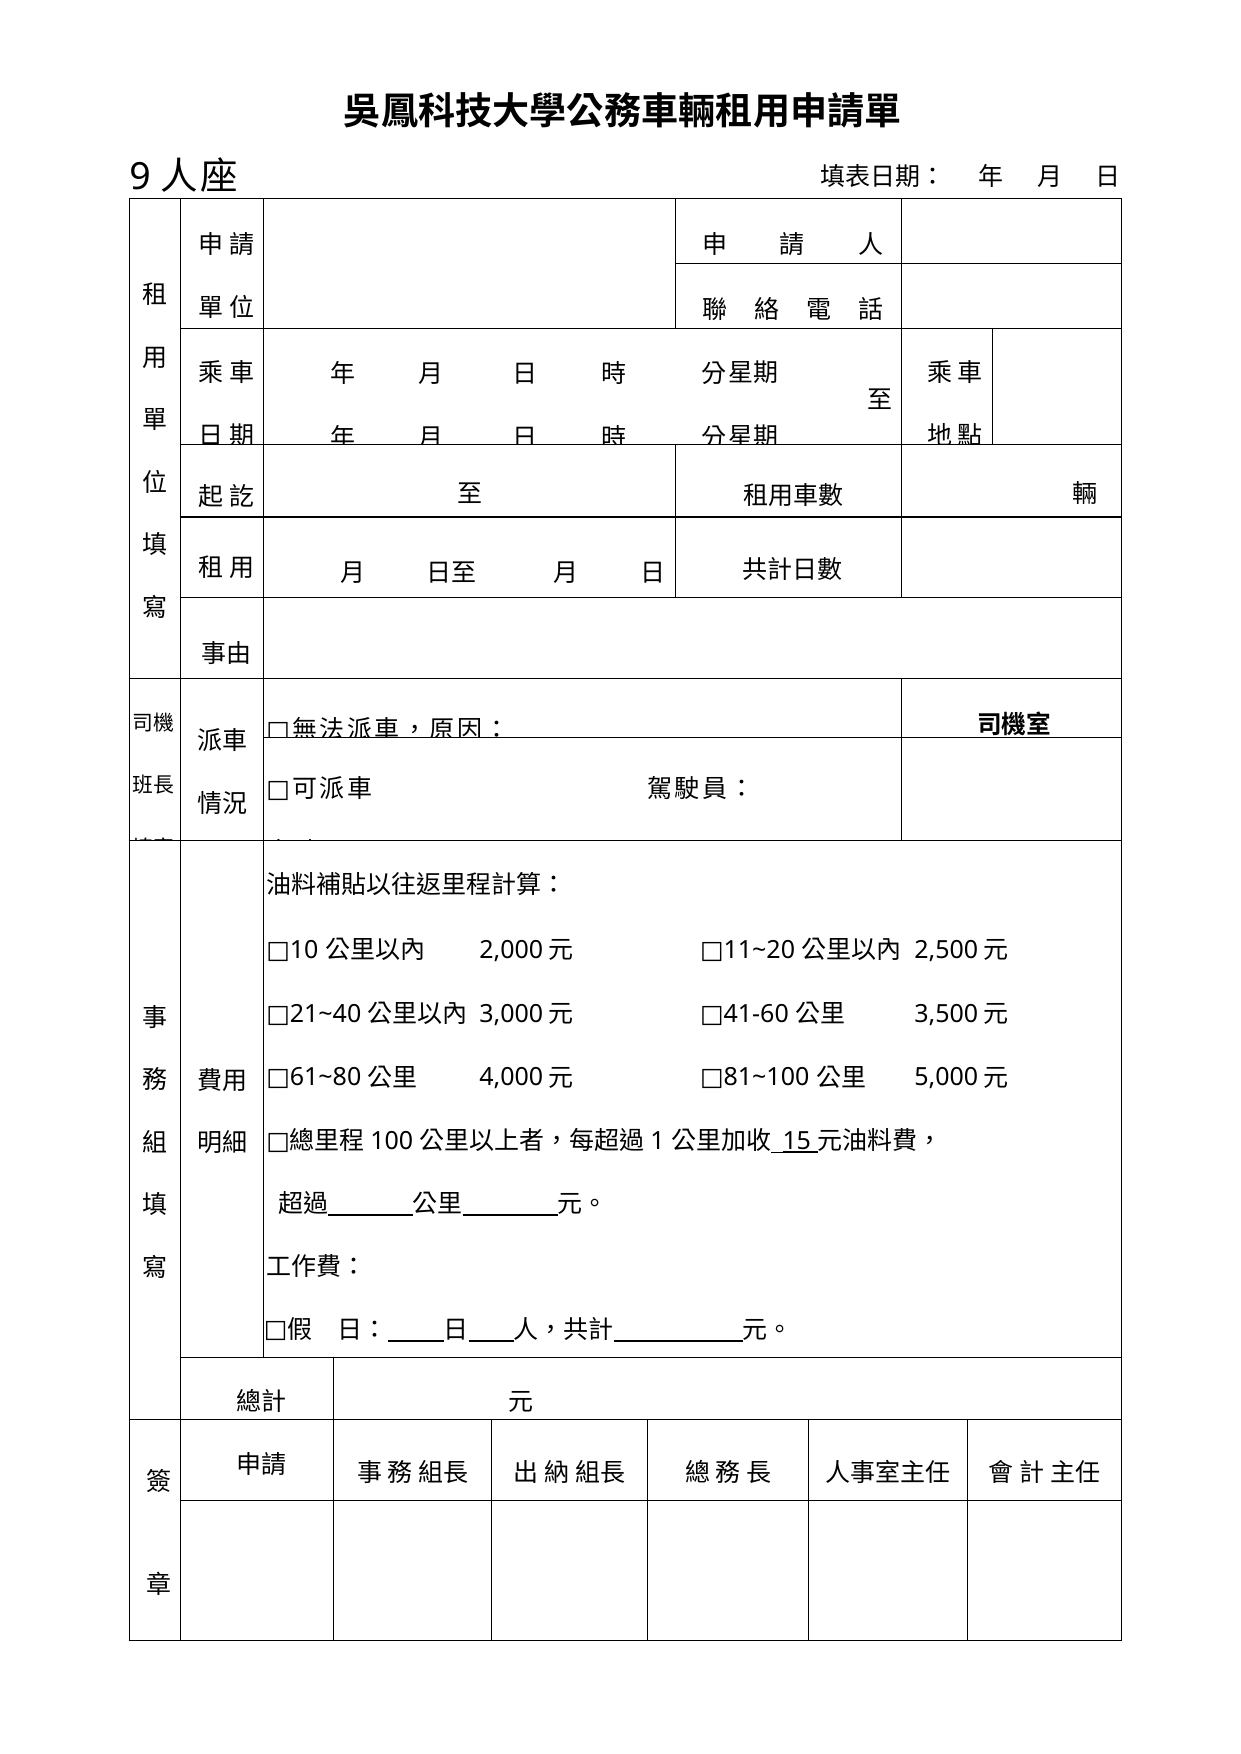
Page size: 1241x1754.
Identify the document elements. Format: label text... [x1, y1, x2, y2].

table_cell 時 [538, 392, 627, 444]
table_cell □10 公里以內 [264, 904, 476, 967]
table_cell 事 務 組 填 寫 [130, 841, 180, 1419]
table_cell 起 訖 地 點 [181, 445, 263, 516]
table_cell 分 [627, 392, 727, 444]
table_header 填表日期： 年 月 日 [680, 127, 1122, 198]
table_cell □41-60 公里 [697, 968, 911, 1031]
table_cell [902, 518, 1121, 597]
table_cell 聯 絡 電 話 [676, 264, 901, 328]
table_cell □61~80 公里 [264, 1031, 476, 1094]
table_cell □可派車 駕駛員： 車號：AVE9210/BHU7893/AKG6878 [264, 738, 901, 840]
table_cell 3,000元 [476, 968, 697, 1031]
table_header 9人座 [129, 127, 680, 198]
table_cell 時 [538, 329, 627, 392]
table_cell 5,000元 [911, 1031, 1121, 1094]
table_cell 事 務 組長 [334, 1420, 491, 1500]
table_cell 年 [264, 392, 355, 444]
text 吳鳳科技大學公務車輛租用申請單 [177, 64, 1068, 127]
table_cell 油料補貼以往返里程計算： [264, 841, 1121, 904]
table_cell [902, 738, 1121, 840]
table_cell 星期 [727, 392, 858, 444]
table_cell 總 務 長 [648, 1420, 808, 1500]
table_cell □總里程 100 公里以上者，每超過 1 公里加收 15 元油料費， 超過 公里 元。 [264, 1095, 1121, 1221]
table_cell 簽 章 [130, 1420, 180, 1640]
table_cell □81~100 公里 [697, 1031, 911, 1094]
table_cell 年 [264, 329, 355, 392]
table_cell 3,500元 [911, 968, 1121, 1031]
table_cell 工作費： □假日： 日 人，共計 元。 □超時： 小時 ，共計 元。 [264, 1221, 1121, 1357]
table_cell 分 [710, 436, 719, 444]
table_cell 乘車 地點 [902, 329, 992, 444]
table_cell 費用 明細 [181, 841, 263, 1357]
table_cell 至 [858, 329, 901, 444]
table_cell 月 [355, 392, 444, 444]
table_cell 月 [355, 329, 444, 392]
table_cell [648, 1501, 808, 1640]
table_cell 租 用 單 位 填 寫 [130, 199, 180, 678]
table_cell [334, 1501, 491, 1640]
table_cell 日 [444, 329, 538, 392]
table_cell 司機室 [902, 679, 1121, 737]
table_cell 2,000元 [476, 904, 697, 967]
table_cell 分 [627, 329, 727, 392]
table_cell 會 計 主任 [968, 1420, 1121, 1500]
table_cell 至 [264, 445, 675, 516]
table_cell [809, 1501, 967, 1640]
table_cell 2,500元 [911, 904, 1121, 967]
table_cell □無法派車，原因： [264, 679, 901, 737]
table_cell 派車 情況 [181, 679, 263, 840]
table_cell 星期 [727, 329, 858, 392]
table_cell 申 請 單 位 [181, 199, 263, 328]
table_cell 租 用 日 數 [181, 518, 263, 597]
table_cell 申 請 人 [676, 199, 901, 263]
table_cell [264, 598, 1121, 678]
table_cell 日 [444, 392, 538, 444]
table_cell 共計日數 [676, 518, 901, 597]
table_cell [264, 199, 675, 328]
table_cell 乘 車 日 期 及時間 [181, 329, 263, 444]
table_cell [492, 1501, 647, 1640]
table_cell [993, 329, 1121, 444]
table_cell 人事室主任 [809, 1420, 967, 1500]
table_cell 輛 [902, 445, 1121, 516]
table_cell 申請 單位主管 [181, 1420, 333, 1500]
table_cell [181, 1501, 333, 1640]
table_cell 出 納 組長 [492, 1420, 647, 1500]
table_cell [902, 264, 1121, 328]
table_cell 事由 [181, 598, 263, 678]
table_cell [968, 1501, 1121, 1640]
table_cell [902, 199, 1121, 263]
table_cell □11~20 公里以內 [697, 904, 911, 967]
table_cell □21~40 公里以內 [264, 968, 476, 1031]
table_cell 4,000元 [476, 1031, 697, 1094]
table_cell 月 日至 月 日 [264, 518, 675, 597]
table_cell 租用車數 [676, 445, 901, 516]
table_cell 元 [334, 1358, 1121, 1419]
table_cell 總計 [181, 1358, 333, 1419]
table_cell 司機 班長 填寫 [130, 679, 180, 840]
